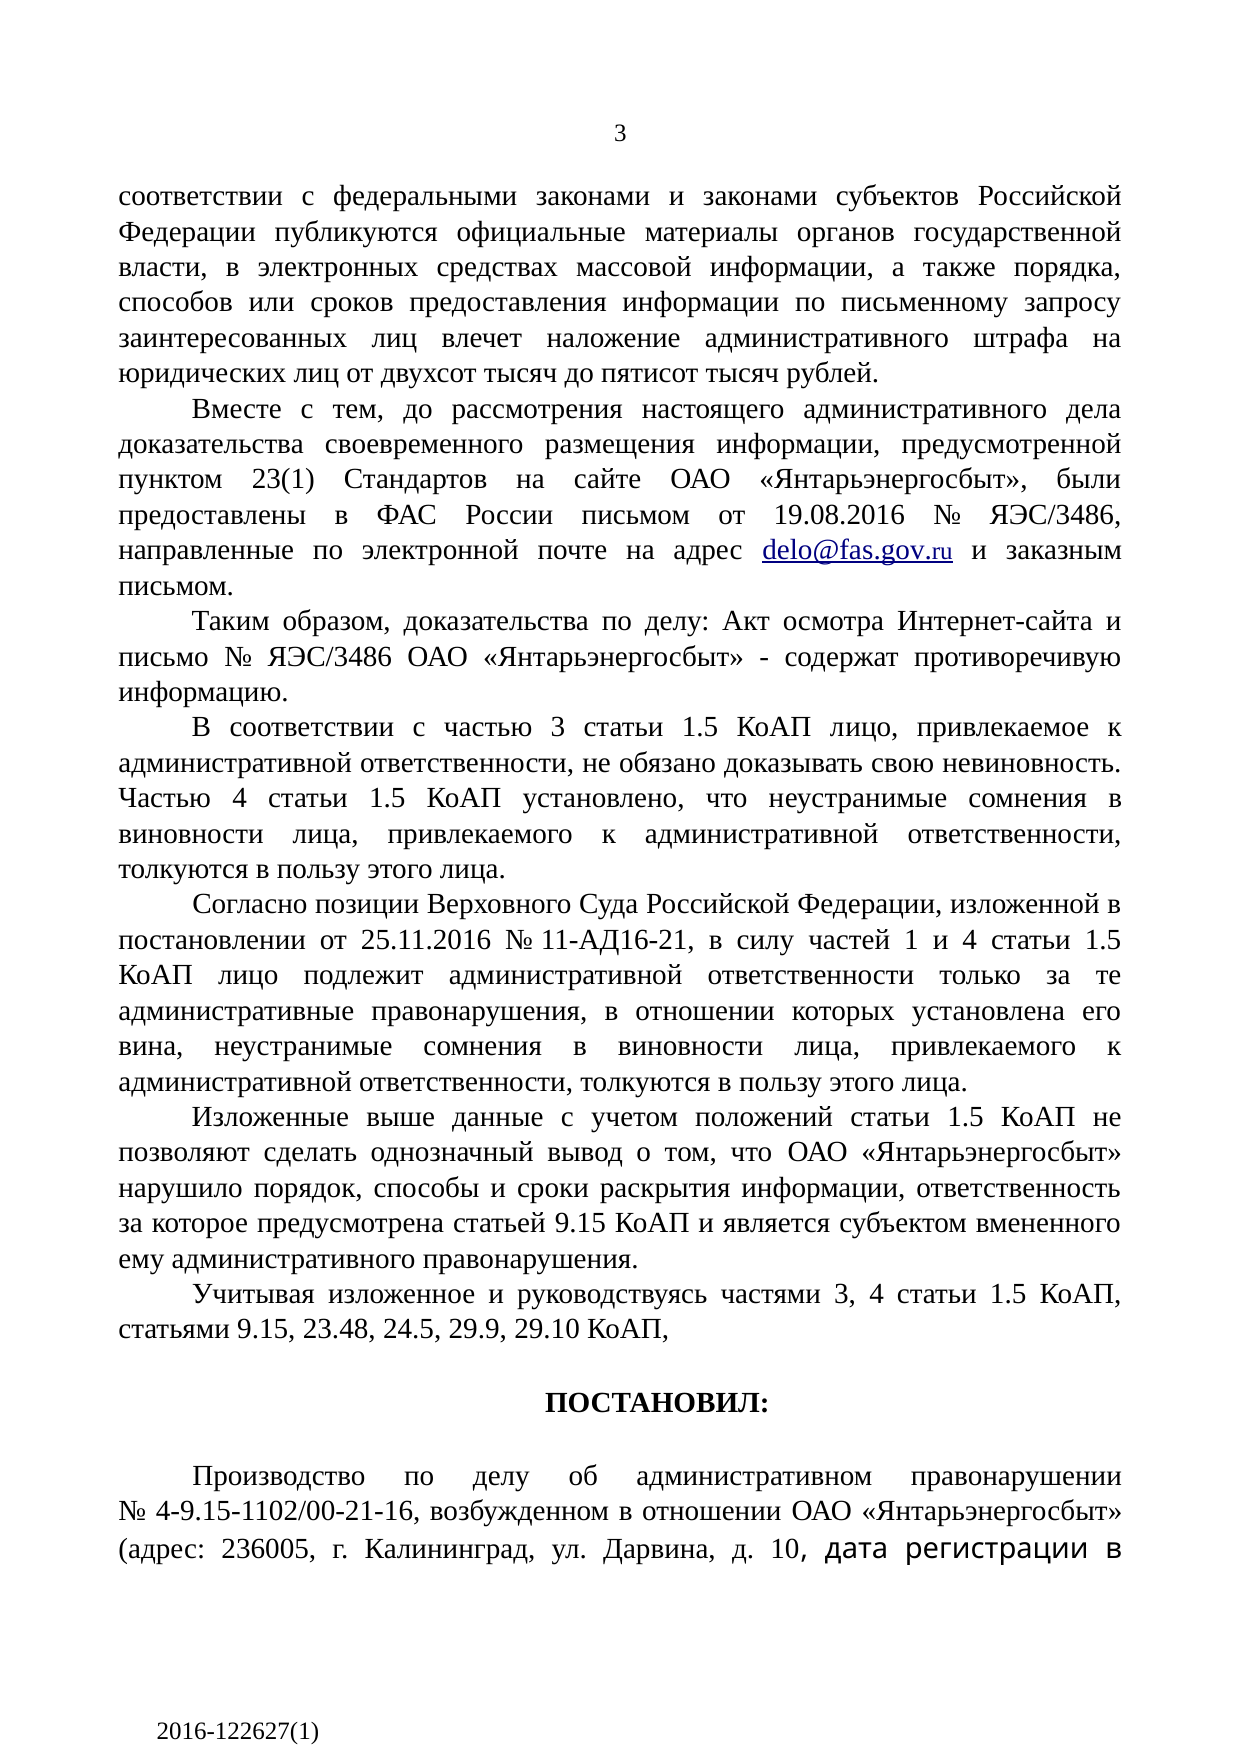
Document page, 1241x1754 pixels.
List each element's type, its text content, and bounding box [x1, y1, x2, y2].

text ПОСТАНОВИЛ: [118, 1381, 1122, 1418]
text Согласно позиции Верховного Суда Российской Федерации, изложенной в постановлении от 25.11.2016 № 11-АД16-21, в силу частей 1 и 4 статьи 1.5 КоАП лицо подлежит административной ответственности только за те административные правонарушения, в отношении которых установлена его вина, неустранимые сомнения в виновности лица, привлекаемого к административной ответственности, толкуются в пользу этого лица. [118, 885, 1122, 1097]
text Производство по делу об административном правонарушении № 4-9.15-1102/00-21-16, возбужденном в отношении ОАО «Янтарьэнергосбыт» (адрес: 236005, г. Калининград, ул. Дарвина, д. 10, дата регистрации в [118, 1456, 1122, 1567]
text Изложенные выше данные с учетом положений статьи 1.5 КоАП не позволяют сделать однозначный вывод о том, что ОАО «Янтарьэнергосбыт» нарушило порядок, способы и сроки раскрытия информации, ответственность за которое предусмотрена статьей 9.15 КоАП и является субъектом вмененного ему административного правонарушения. [118, 1097, 1122, 1274]
text Вместе с тем, до рассмотрения настоящего административного дела доказательства своевременного размещения информации, предусмотренной пунктом 23(1) Стандартов на сайте ОАО «Янтарьэнергосбыт», были предоставлены в ФАС России письмом от 19.08.2016 № ЯЭС/3486, направленные по электронной почте на адрес delo@fas.gov.ru и заказным письмом. [118, 389, 1122, 601]
text Таким образом, доказательства по делу: Акт осмотра Интернет-сайта и письмо № ЯЭС/3486 ОАО «Янтарьэнергосбыт» - содержат противоречивую информацию. [118, 601, 1122, 708]
text соответствии с федеральными законами и законами субъектов Российской Федерации публикуются официальные материалы органов государственной власти, в электронных средствах массовой информации, а также порядка, способов или сроков предоставления информации по письменному запросу заинтересованных лиц влечет наложение административного штрафа на юридических лиц от двухсот тысяч до пятисот тысяч рублей. [118, 176, 1122, 389]
text Учитывая изложенное и руководствуясь частями 3, 4 статьи 1.5 КоАП, статьями 9.15, 23.48, 24.5, 29.9, 29.10 КоАП, [118, 1274, 1122, 1345]
text В соответствии с частью 3 статьи 1.5 КоАП лицо, привлекаемое к административной ответственности, не обязано доказывать свою невиновность. Частью 4 статьи 1.5 КоАП установлено, что неустранимые сомнения в виновности лица, привлекаемого к административной ответственности, толкуются в пользу этого лица. [118, 708, 1122, 885]
